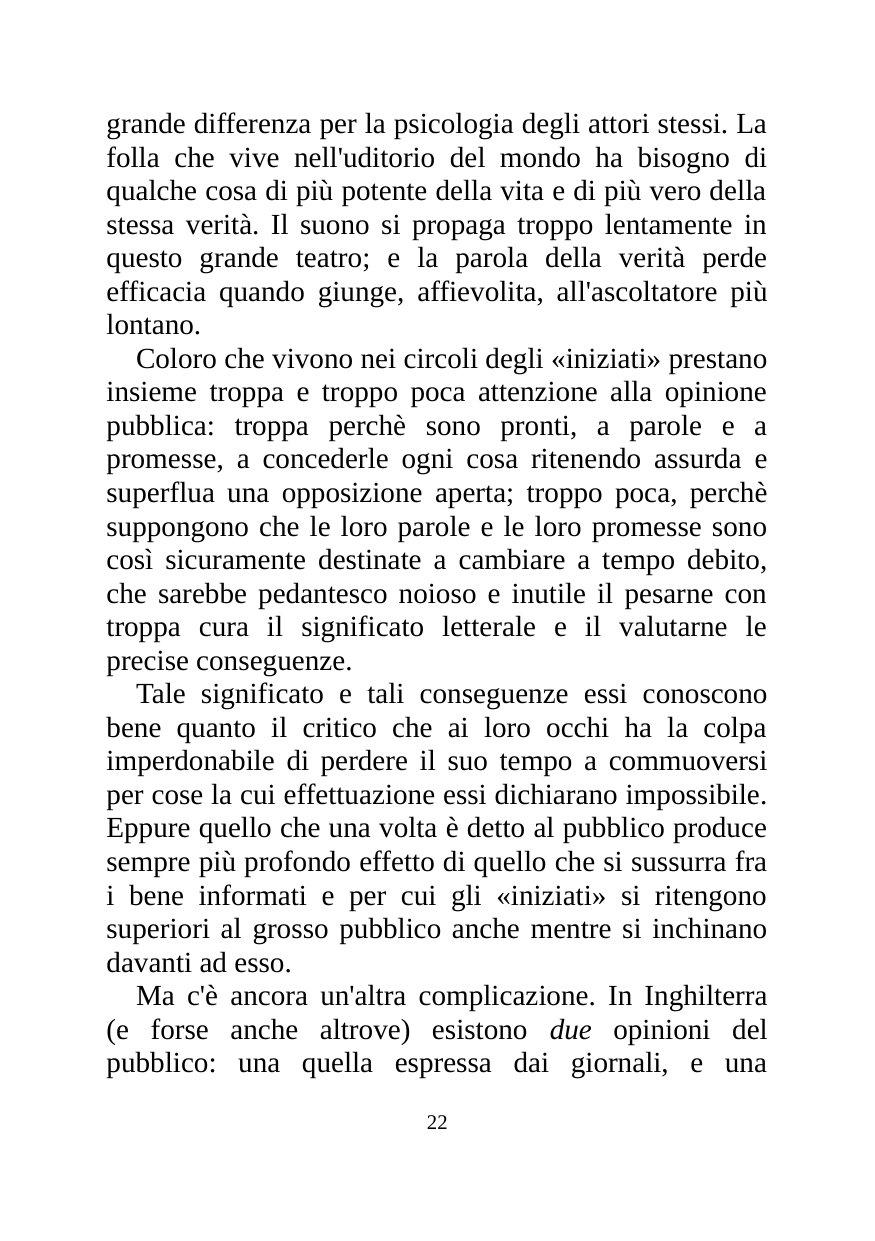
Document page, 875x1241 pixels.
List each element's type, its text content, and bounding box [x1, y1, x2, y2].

text grande differenza per la psicologia degli attori stessi. La folla che vive nell'uditorio del mondo ha bisogno di qualche cosa di più potente della vita e di più vero della stessa verità. Il suono si propaga troppo lentamente in questo grande teatro; e la parola della verità perde efficacia quando giunge, affievolita, all'ascoltatore più lontano. [106, 106, 768, 341]
text Ma c'è ancora un'altra complicazione. In Inghilterra (e forse anche altrove) esistono due opinioni del pubblico: una quella espressa dai giornali, e una [106, 978, 768, 1079]
text Coloro che vivono nei circoli degli «iniziati» prestano insieme troppa e troppo poca attenzione alla opinione pubblica: troppa perchè sono pronti, a parole e a promesse, a concederle ogni cosa ritenendo assurda e superflua una opposizione aperta; troppo poca, perchè suppongono che le loro parole e le loro promesse sono così sicuramente destinate a cambiare a tempo debito, che sarebbe pedantesco noioso e inutile il pesarne con troppa cura il significato letterale e il valutarne le precise conseguenze. [106, 341, 768, 676]
text Tale significato e tali conseguenze essi conoscono bene quanto il critico che ai loro occhi ha la colpa imperdonabile di perdere il suo tempo a commuoversi per cose la cui effettuazione essi dichiarano impossibile. Eppure quello che una volta è detto al pubblico produce sempre più profondo effetto di quello che si sussurra fra i bene informati e per cui gli «iniziati» si ritengono superiori al grosso pubblico anche mentre si inchinano davanti ad esso. [106, 676, 768, 978]
